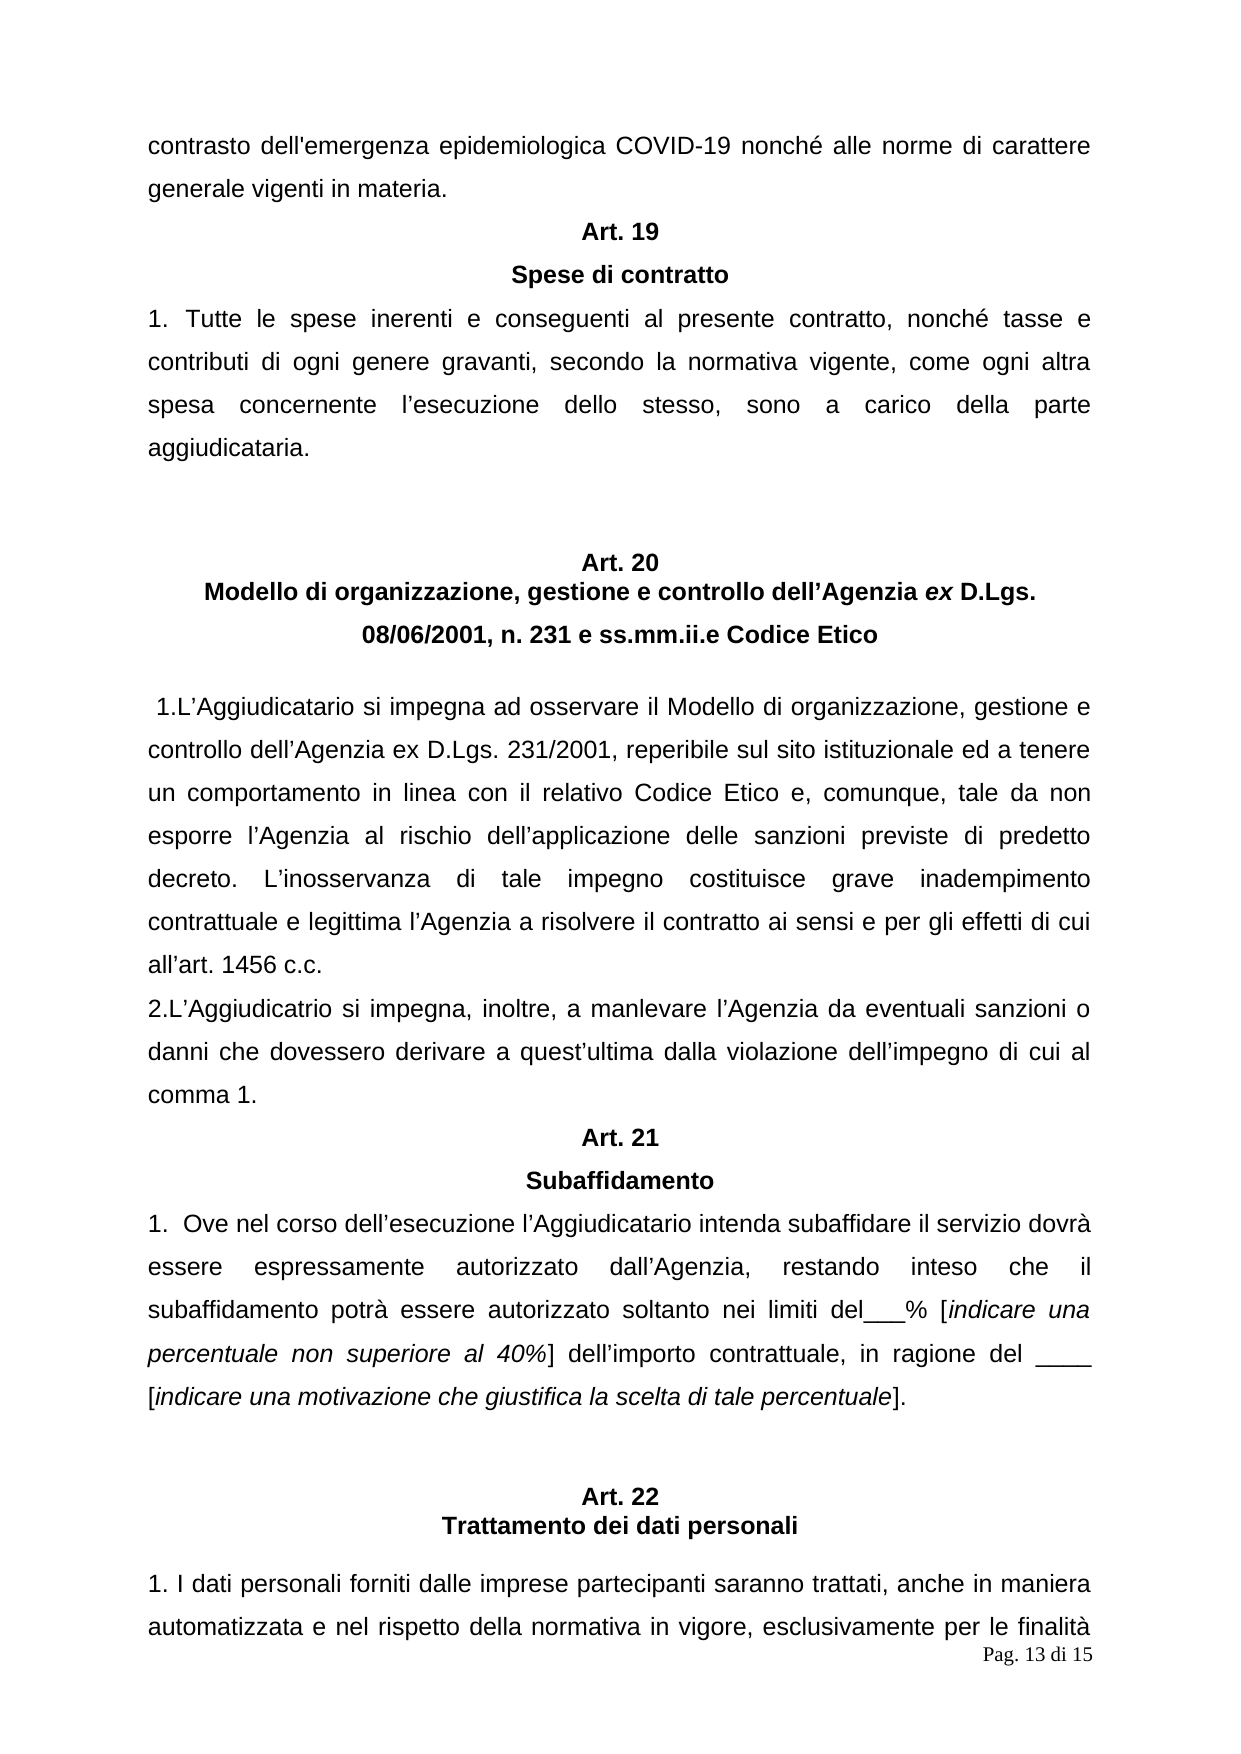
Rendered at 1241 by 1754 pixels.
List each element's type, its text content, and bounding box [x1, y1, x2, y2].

text 1.L’Aggiudicatario si impegna ad osservare il Modello di organizzazione, gestione e controllo dell’Agenzia ex D.Lgs. 231/2001, reperibile sul sito istituzionale ed a tenere un comportamento in linea con il relativo Codice Etico e, comunque, tale da non esporre l’Agenzia al rischio dell’applicazione delle sanzioni previste di predetto decreto. L’inosservanza di tale impegno costituisce grave inadempimento contrattuale e legittima l’Agenzia a risolvere il contratto ai sensi e per gli effetti di cui all’art. 1456 c.c. [148, 692, 1092, 979]
text 1. I dati personali forniti dalle imprese partecipanti saranno trattati, anche in maniera automatizzata e nel rispetto della normativa in vigore, esclusivamente per le finalità [148, 1568, 1092, 1640]
text Modello di organizzazione, gestione e controllo dell’Agenzia ex D.Lgs. 08/06/2001, n. 231 e ss.mm.ii.e Codice Etico [148, 577, 1092, 648]
text 2.L’Aggiudicatrio si impegna, inoltre, a manlevare l’Agenzia da eventuali sanzioni o danni che dovessero derivare a quest’ultima dalla violazione dell’impegno di cui al comma 1. [148, 993, 1092, 1108]
text Spese di contratto [148, 260, 1092, 289]
text Art. 21 [148, 1123, 1092, 1152]
text Art. 22 [148, 1482, 1092, 1511]
text Art. 20 [148, 548, 1092, 577]
text Art. 19 [148, 217, 1092, 246]
text contrasto dell'emergenza epidemiologica COVID-19 nonché alle norme di carattere generale vigenti in materia. [148, 131, 1092, 203]
text 1. Tutte le spese inerenti e conseguenti al presente contratto, nonché tasse e contributi di ogni genere gravanti, secondo la normativa vigente, come ogni altra spesa concernente l’esecuzione dello stesso, sono a carico della parte aggiudicataria. [148, 303, 1092, 462]
text Subaffidamento [148, 1166, 1092, 1195]
text Trattamento dei dati personali [148, 1511, 1092, 1540]
text 1. Ove nel corso dell’esecuzione l’Aggiudicatario intenda subaffidare il servizio dovrà essere espressamente autorizzato dall’Agenzia, restando inteso che il subaffidamento potrà essere autorizzato soltanto nei limiti del___% [indicare una percentuale non superiore al 40%] dell’importo contrattuale, in ragione del ____ [indicare una motivazione che giustifica la scelta di tale percentuale]. [148, 1209, 1092, 1410]
